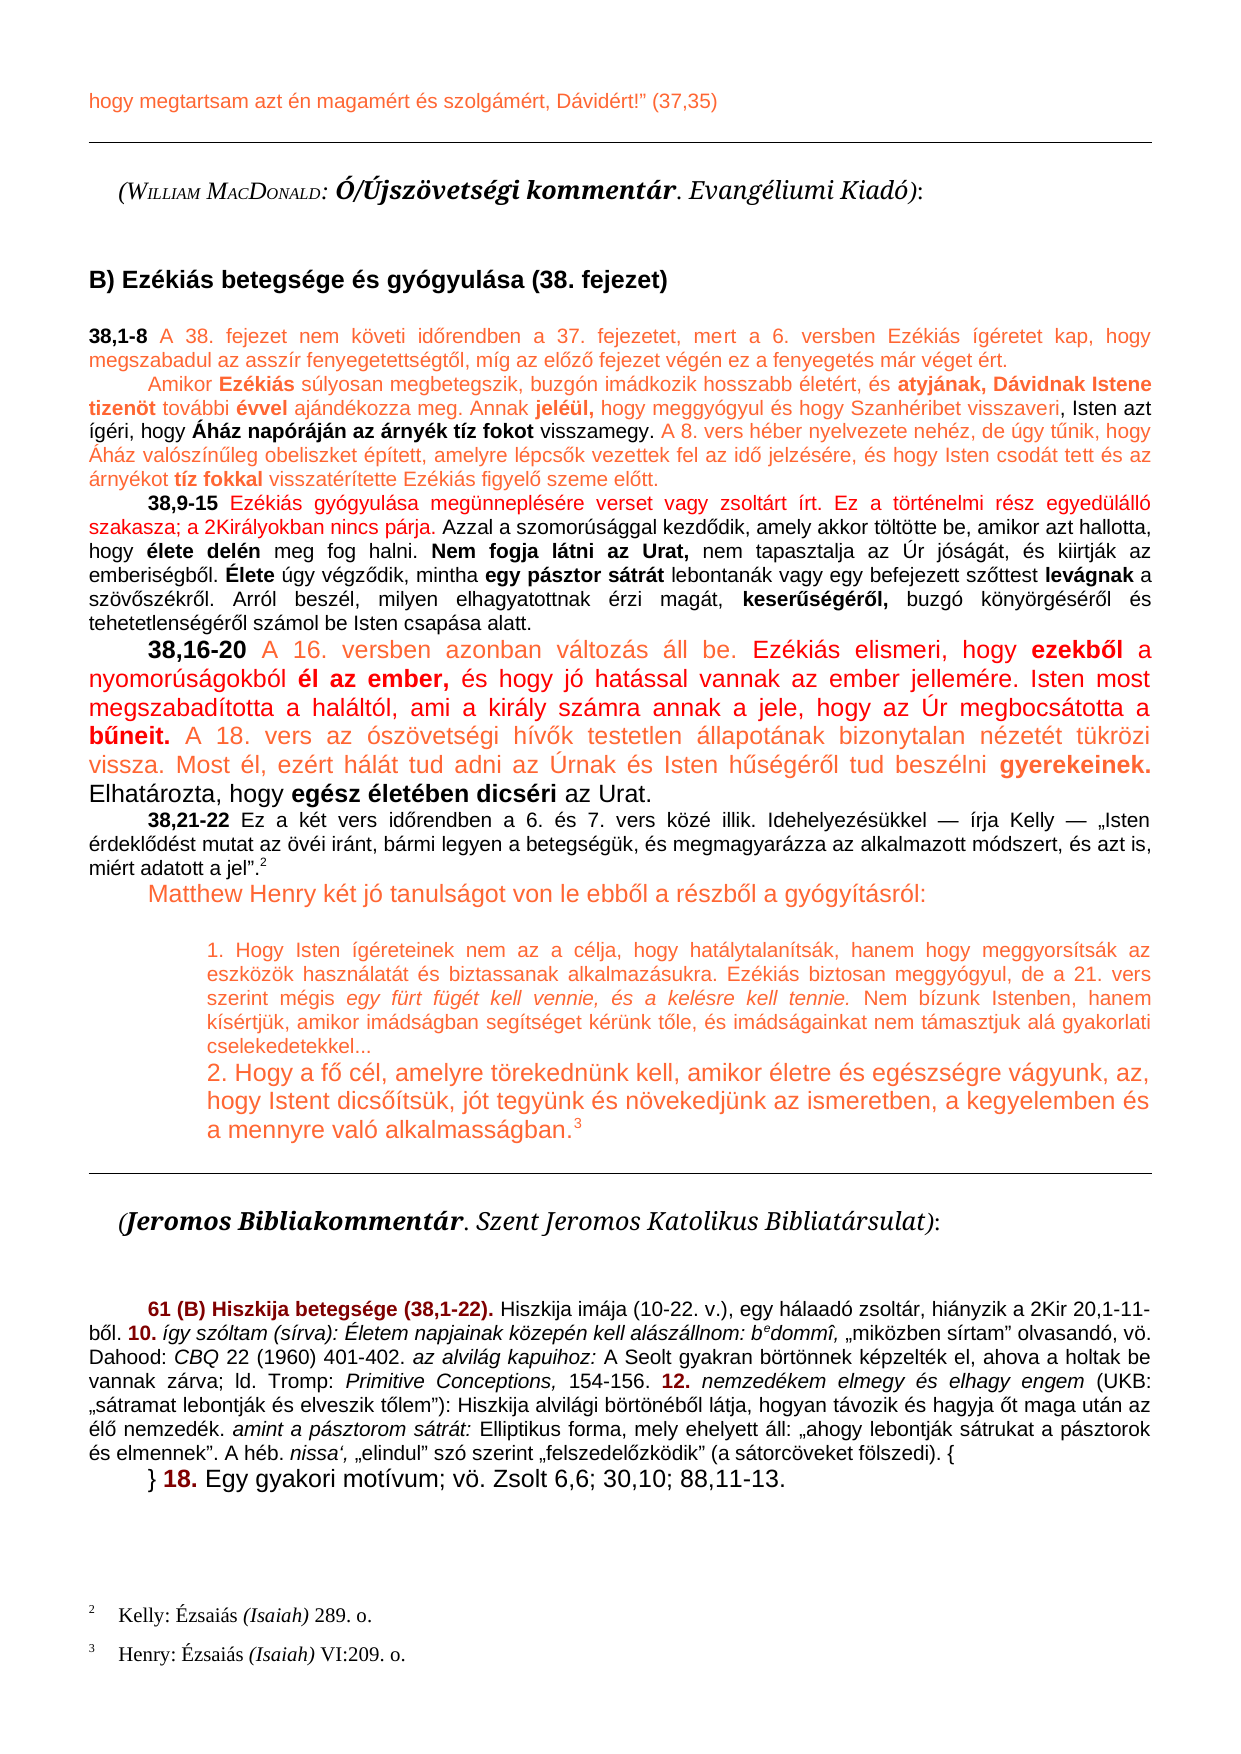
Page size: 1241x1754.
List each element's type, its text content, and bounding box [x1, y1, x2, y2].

text Amikor Ezékiás súlyosan megbetegszik, buzgón imádkozik hosszabb életért, és atyjának, Dávidnak Istene tizenöt további évvel ajándékozza meg. Annak jeléül, hogy meggyógyul és hogy Szanhéribet visszaveri, Isten azt ígéri, hogy Áház napóráján az árnyék tíz fokot visszamegy. A 8. vers héber nyelvezete nehéz, de úgy tűnik, hogy Áház valószínűleg obeliszket épített, amelyre lépcsők vezettek fel az idő jelzésére, és hogy Isten csodát tett és az árnyékot tíz fokkal visszatérítette Ezékiás figyelő szeme előtt. [88, 372, 1152, 491]
text B) Ezékiás betegsége és gyógyulása (38. fejezet) [88, 265, 1152, 294]
text 38,16-20 A 16. versben azonban változás áll be. Ezékiás elismeri, hogy ezekből a nyomorúságokból él az ember, és hogy jó hatással vannak az ember jellemére. Isten most megszabadította a haláltól, ami a király számra annak a jele, hogy az Úr megbocsátotta a bűneit. A 18. vers az ószövetségi hívők testetlen állapotának bizonytalan nézetét tükrözi vissza. Most él, ezért hálát tud adni az Úrnak és Isten hűségéről tud beszélni gyerekeinek. Elhatározta, hogy egész életében dicséri az Urat. [88, 635, 1152, 808]
text Kelly: Ézsaiás (Isaiah) 289. o. [88, 1602, 1152, 1627]
text } 18. Egy gyakori motívum; vö. Zsolt 6,6; 30,10; 88,11-13. [88, 1464, 1152, 1493]
text 38,21-22 Ez a két vers időrendben a 6. és 7. vers közé illik. Idehelyezésükkel — írja Kelly — „Isten érdeklődést mutat az övéi iránt, bármi legyen a betegségük, és megmagyarázza az alkalmazott módszert, és azt is, miért adatott a jel”. [88, 808, 1152, 879]
text 2. Hogy a fő cél, amelyre törekednünk kell, amikor életre és egészségre vágyunk, az, hogy Istent dicsőítsük, jót tegyünk és növekedjünk az ismeretben, a kegyelemben és a mennyre való alkalmasságban. [207, 1057, 1152, 1144]
text 61 (B) Hiszkija betegsége (38,1-22). Hiszkija imája (10-22. v.), egy hálaadó zsoltár, hiányzik a 2Kir 20,1-11-ből. 10. így szóltam (sírva): Életem napjainak közepén kell alászállnom: bedommî, „miközben sírtam” olvasandó, vö. Dahood: CBQ 22 (1960) 401-402. az alvilág kapuihoz: A Seolt gyakran börtönnek képzelték el, ahova a holtak be vannak zárva; ld. Tromp: Primitive Conceptions, 154-156. 12. nemzedékem elmegy és elhagy engem (UKB: „sátramat lebontják és elveszik tőlem”): Hiszkija alvilági börtönéből látja, hogyan távozik és hagyja őt maga után az élő nemzedék. amint a pásztorom sátrát: Elliptikus forma, mely ehelyett áll: „ahogy lebontják sátrukat a pásztorok és elmennek”. A héb. nissa‘, „elindul” szó szerint „felszedelőzködik” (a sátorcöveket fölszedi). { [88, 1297, 1152, 1464]
text 1. Hogy Isten ígéreteinek nem az a célja, hogy hatálytalanítsák, hanem hogy meggyorsítsák az eszközök használatát és biztassanak alkalmazásukra. Ezékiás biztosan meggyógyul, de a 21. vers szerint mégis egy fürt fügét kell vennie, és a kelésre kell tennie. Nem bízunk Istenben, hanem kísértjük, amikor imádságban segítséget kérünk tőle, és imádságainkat nem támasztjuk alá gyakorlati cselekedetekkel... [207, 938, 1152, 1057]
text 38,1-8 A 38. fejezet nem követi időrendben a 37. fejezetet, mert a 6. versben Ezékiás ígéretet kap, hogy megszabadul az asszír fenyegetettségtől, míg az előző fejezet végén ez a fenyegetés már véget ért. [88, 324, 1152, 372]
text Matthew Henry két jó tanulságot von le ebből a részből a gyógyításról: [88, 879, 1152, 908]
text 38,9-15 Ezékiás gyógyulása megünneplésére verset vagy zsoltárt írt. Ez a történelmi rész egyedülálló szakasza; a 2Királyokban nincs párja. Azzal a szomorúsággal kezdődik, amely akkor töltötte be, amikor azt hallotta, hogy élete delén meg fog halni. Nem fogja látni az Urat, nem tapasztalja az Úr jóságát, és kiirtják az emberiségből. Élete úgy végződik, mintha egy pásztor sátrát lebontanák vagy egy befejezett szőttest levágnak a szövőszékről. Arról beszél, milyen elhagyatottnak érzi magát, keserűségéről, buzgó könyörgéséről és tehetetlenségéről számol be Isten csapása alatt. [88, 491, 1152, 635]
text (Jeromos Bibliakommentár. Szent Jeromos Katolikus Bibliatársulat): [88, 1174, 1152, 1267]
text (William MacDonald: Ó/Újszövetségi kommentár. Evangéliumi Kiadó): [88, 143, 1152, 236]
text Henry: Ézsaiás (Isaiah) VI:209. o. [88, 1641, 1152, 1665]
text hogy megtartsam azt én magamért és szolgámért, Dávidért!” (37,35) [88, 88, 1152, 112]
